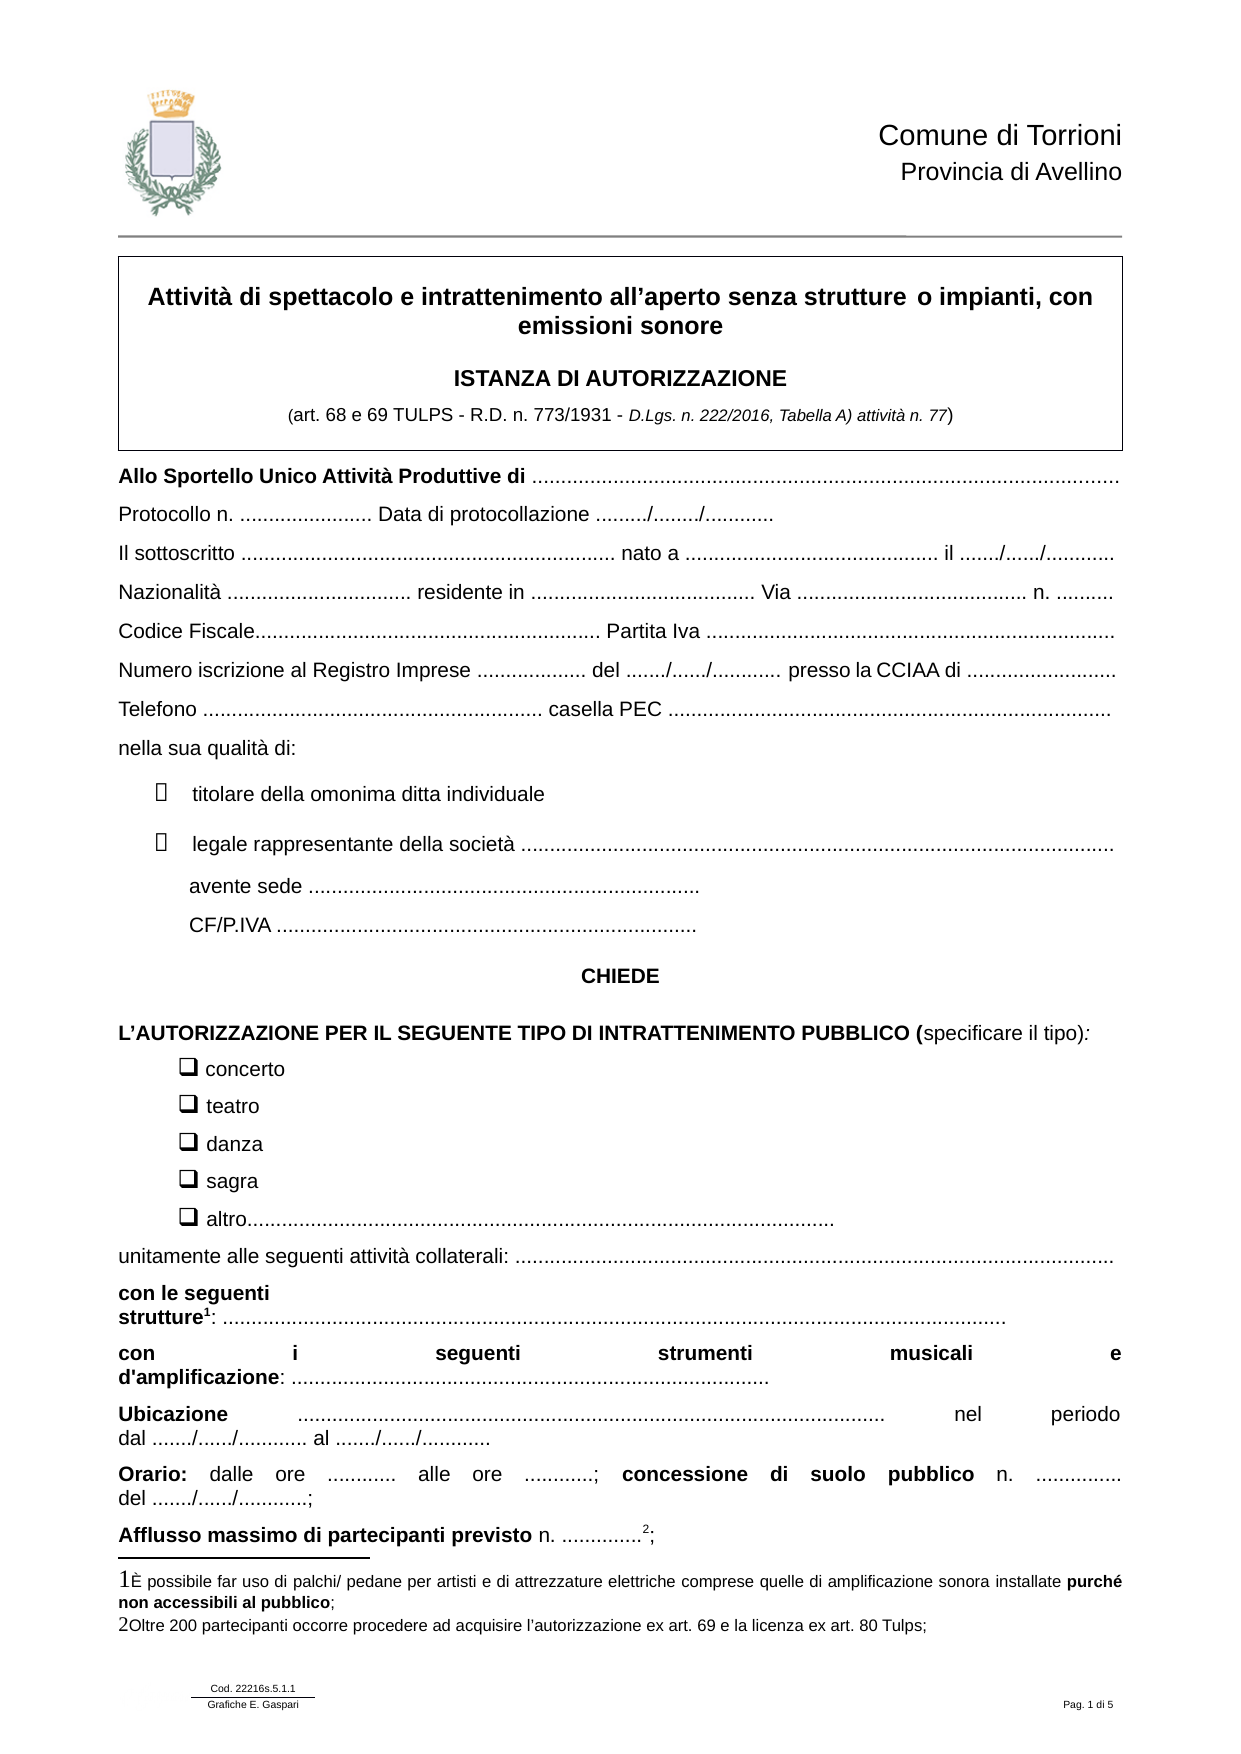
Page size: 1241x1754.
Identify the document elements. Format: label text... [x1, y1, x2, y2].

text CF/P.IVA ......................................................................... [189, 913, 1122, 937]
text È possibile far uso di palchi/ pedane per artisti e di attrezzature elettriche comprese quelle di amplificazione sonora installate purché non accessibili al pubblico; [118, 1564, 1122, 1612]
text  legale rappresentante della società ....................................................................................................... [153, 824, 1122, 858]
text  titolare della omonima ditta individuale [153, 774, 1122, 808]
text Numero iscrizione al Registro Imprese ................... del ......./....../............ presso la CCIAA di .......................... [118, 658, 1122, 682]
text avente sede .................................................................... [189, 874, 1122, 898]
text Afflusso massimo di partecipanti previsto n. ..............; [118, 1522, 1122, 1546]
text unitamente alle seguenti attività collaterali: ........................................................................................................ [118, 1244, 1122, 1268]
text Il sottoscritto ................................................................. nato a ............................................ il ......./....../............ [118, 541, 1122, 565]
text  teatro [177, 1094, 1122, 1119]
text  danza [177, 1132, 1122, 1157]
text  sagra [177, 1169, 1122, 1194]
text Codice Fiscale............................................................ Partita Iva ....................................................................... [118, 619, 1122, 643]
text Nazionalità ................................ residente in ....................................... Via ........................................ n. .......... [118, 580, 1122, 604]
text con i seguenti strumenti musicali e d'amplificazione: ................................................................................... [118, 1341, 1122, 1389]
text Comune di Torrioni [224, 118, 1122, 152]
text Ubicazione ...................................................................................................... nel periodo dal ......./....../............ al ......./....../............ [118, 1402, 1122, 1449]
text CHIEDE [118, 964, 1122, 988]
text Orario: dalle ore ............ alle ore ............; concessione di suolo pubblico n. ............... del ......./....../............; [118, 1462, 1122, 1510]
text Protocollo n. ....................... Data di protocollazione ........./......../............ [118, 502, 1122, 526]
text nella sua qualità di: [118, 735, 1122, 759]
text L’AUTORIZZAZIONE PER IL SEGUENTE TIPO DI INTRATTENIMENTO PUBBLICO (specificare il tipo): [118, 1020, 1122, 1044]
picture [122, 87, 224, 219]
text con le seguenti strutture: ........................................................................................................................................ [118, 1281, 1122, 1329]
text Oltre 200 partecipanti occorre procedere ad acquisire l’autorizzazione ex art. 69 e la licenza ex art. 80 Tulps; [118, 1612, 1122, 1636]
text  concerto [177, 1057, 1122, 1082]
table_header Attività di spettacolo e intrattenimento all’aperto senza strutture o impianti, con emissioni sonore ISTANZA DI AUTORIZZAZIONE (art. 68 e 69 TULPS - R.D. n. 773/1931 - D.Lgs. n. 222/2016, Tabella A) attività n. 77) [119, 257, 1122, 450]
text Telefono ........................................................... casella PEC ............................................................................. [118, 697, 1122, 721]
text Allo Sportello Unico Attività Produttive di [118, 463, 1122, 487]
text Provincia di Avellino [224, 157, 1122, 185]
text  altro...................................................................................................... [177, 1207, 1122, 1232]
